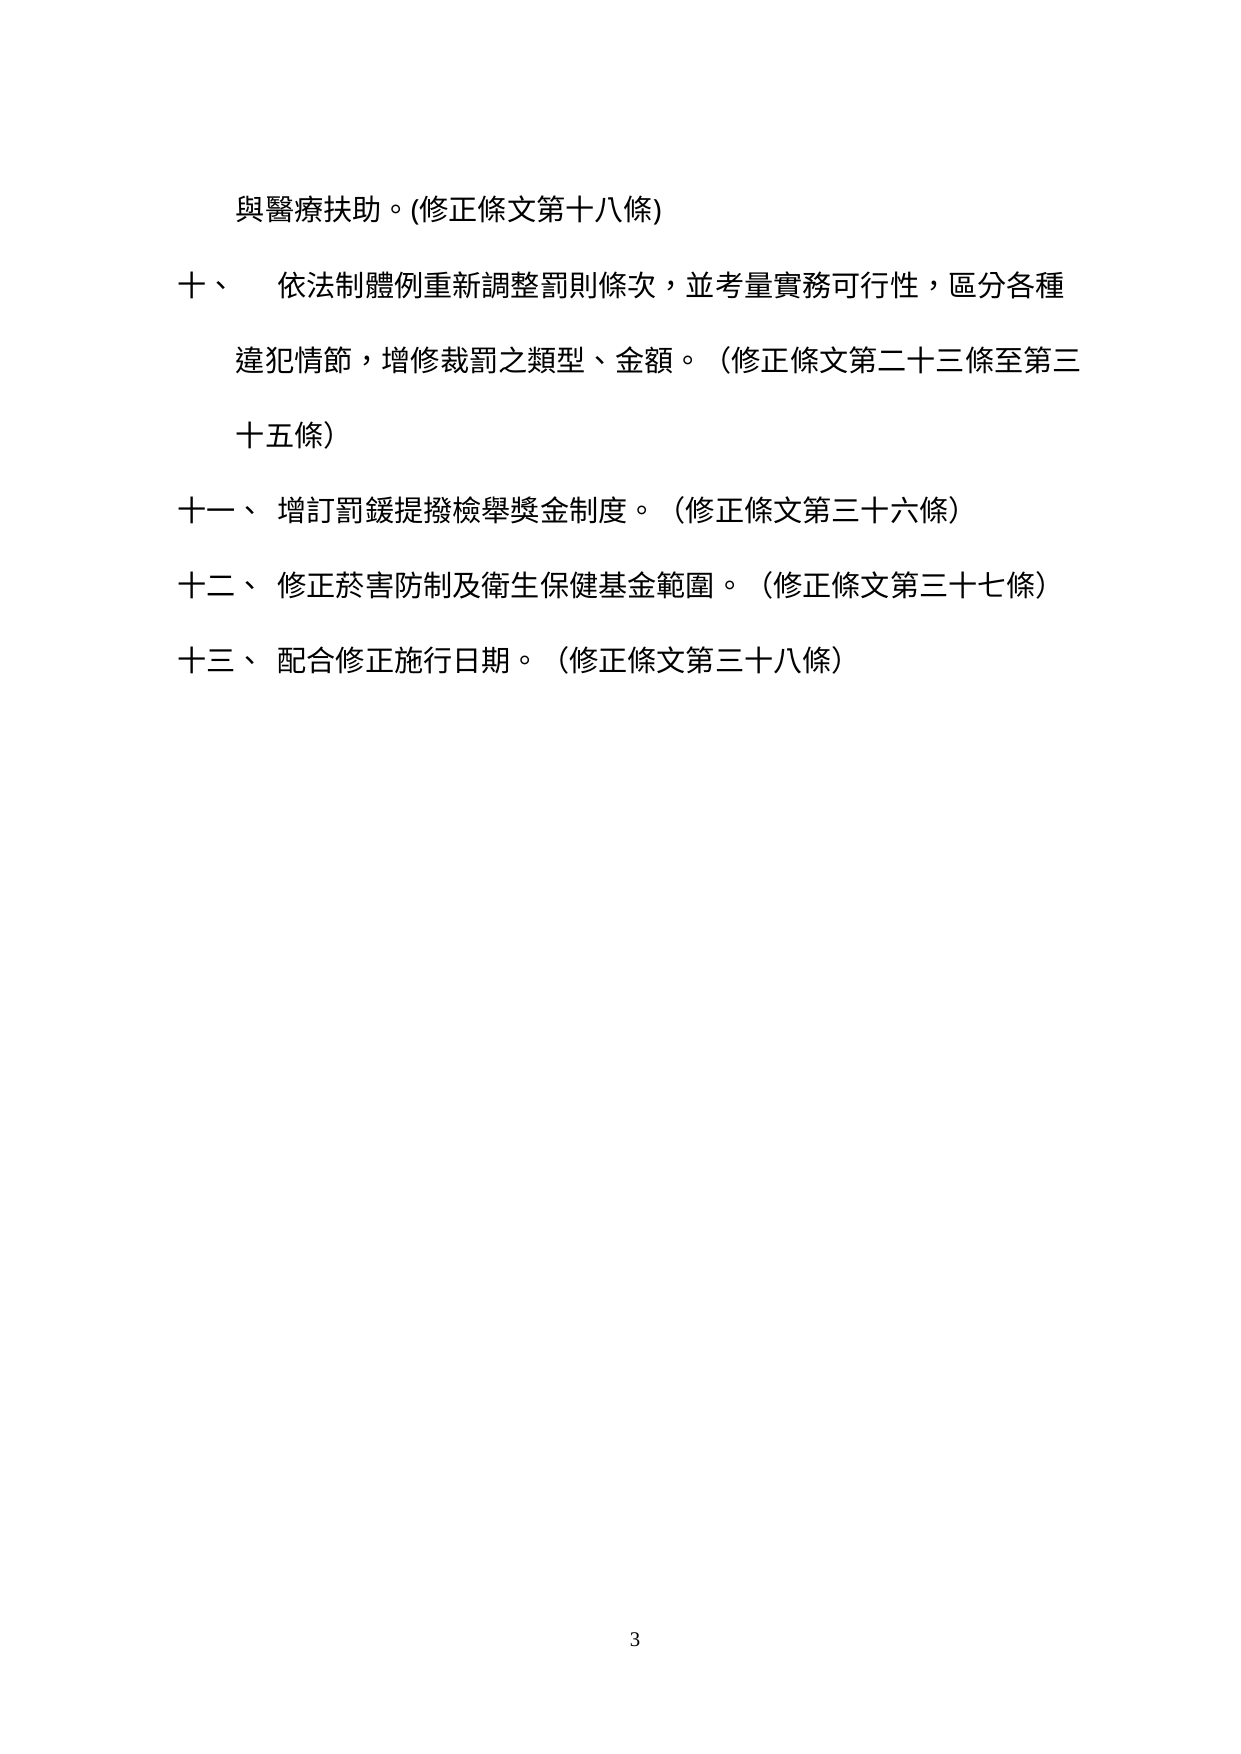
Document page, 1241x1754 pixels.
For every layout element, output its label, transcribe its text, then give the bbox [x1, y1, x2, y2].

list 增訂罰鍰提撥檢舉獎金制度。（修正條文第三十六條） [177, 464, 1092, 539]
list 依法制體例重新調整罰則條次，並考量實務可行性，區分各種違犯情節，增修裁罰之類型、金額。（修正條文第二十三條至第三十五條） [177, 239, 1092, 464]
list 與醫療扶助。(修正條文第十八條) [177, 164, 1092, 239]
list 修正菸害防制及衛生保健基金範圍。（修正條文第三十七條） [177, 539, 1092, 614]
list 配合修正施行日期。（修正條文第三十八條） [177, 614, 1092, 689]
